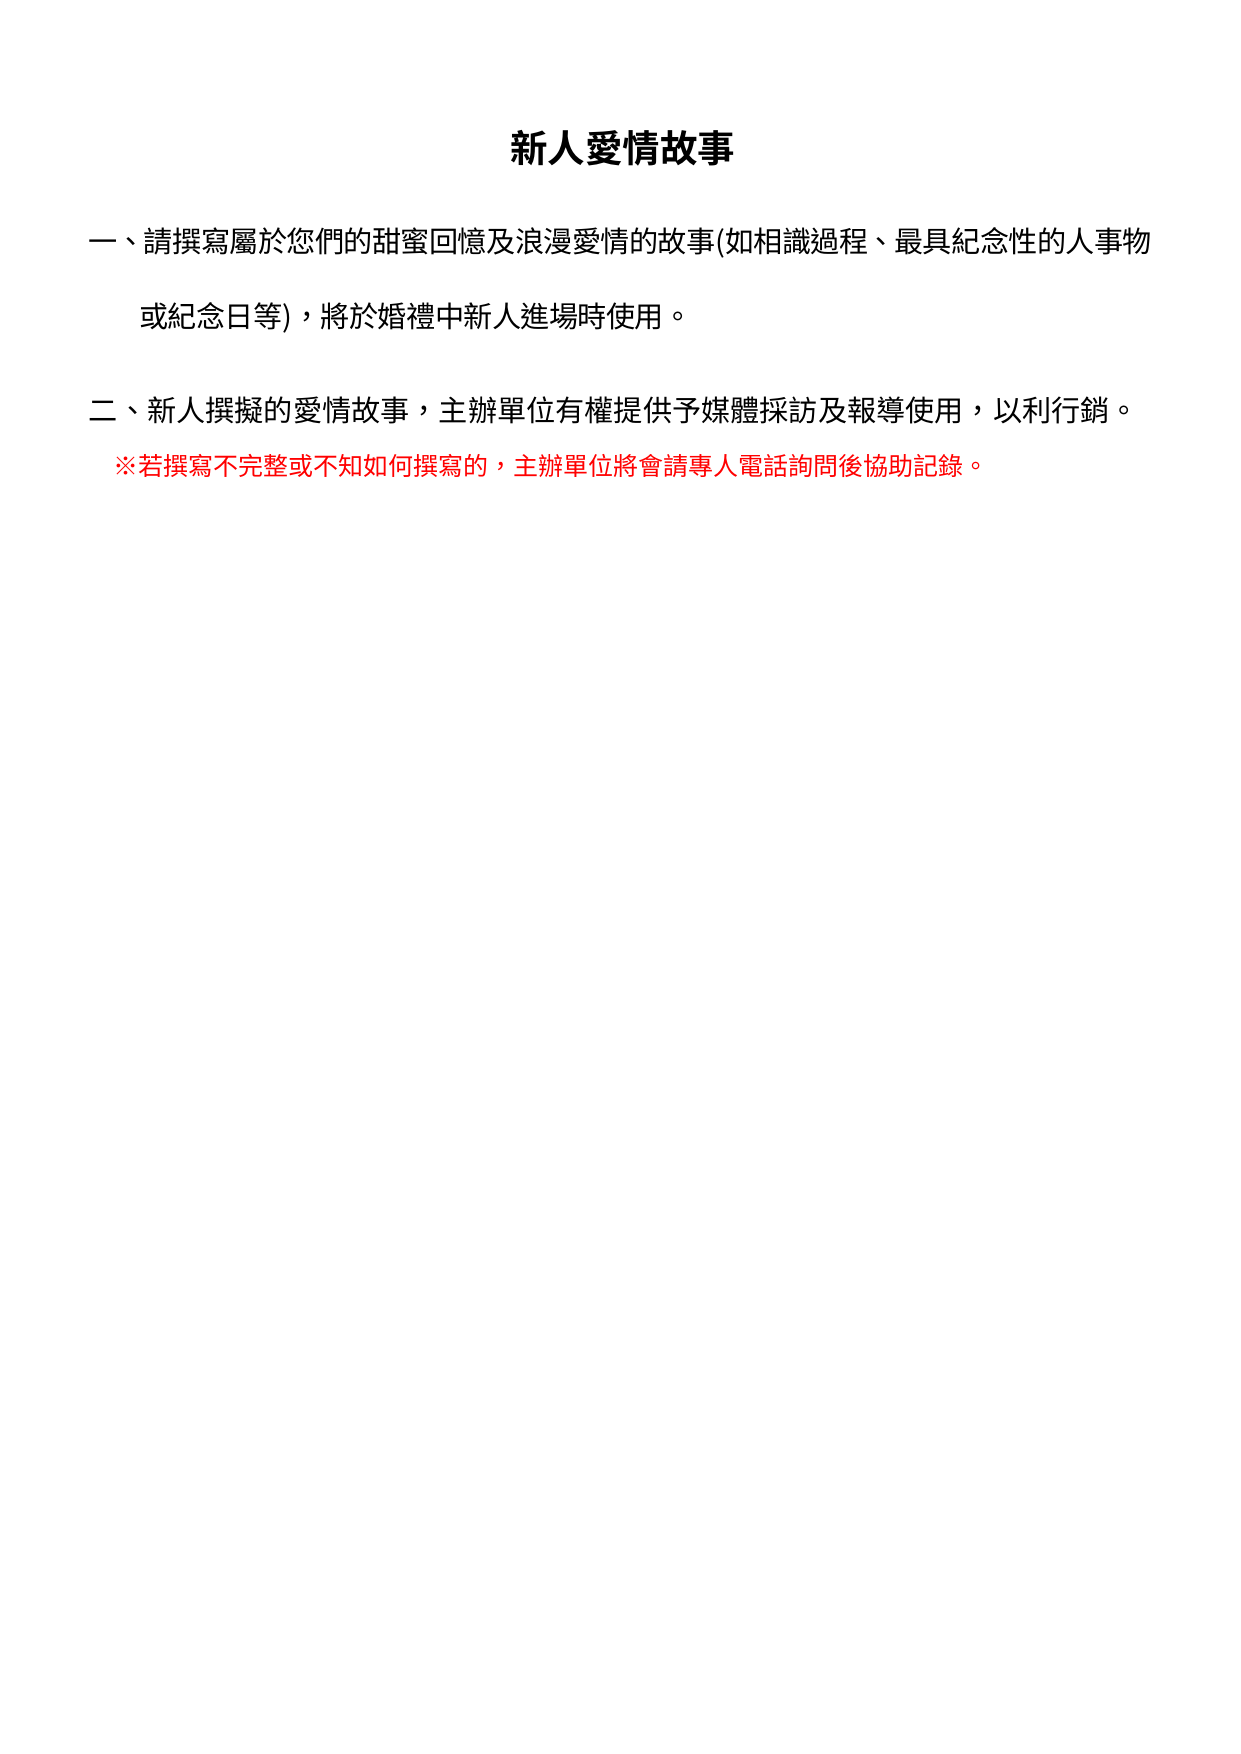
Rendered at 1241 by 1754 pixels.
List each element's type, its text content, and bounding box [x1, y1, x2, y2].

text 二、新人撰擬的愛情故事，主辦單位有權提供予媒體採訪及報導使用，以利行銷。 [89, 371, 1152, 446]
text [77, 506, 1147, 1754]
text 新人愛情故事 [510, 108, 1152, 183]
text 一、請撰寫屬於您們的甜蜜回憶及浪漫愛情的故事(如相識過程、最具紀念性的人事物或紀念日等)，將於婚禮中新人進場時使用。 [89, 202, 1152, 352]
text ※若撰寫不完整或不知如何撰寫的，主辦單位將會請專人電話詢問後協助記錄。 [113, 446, 1152, 483]
